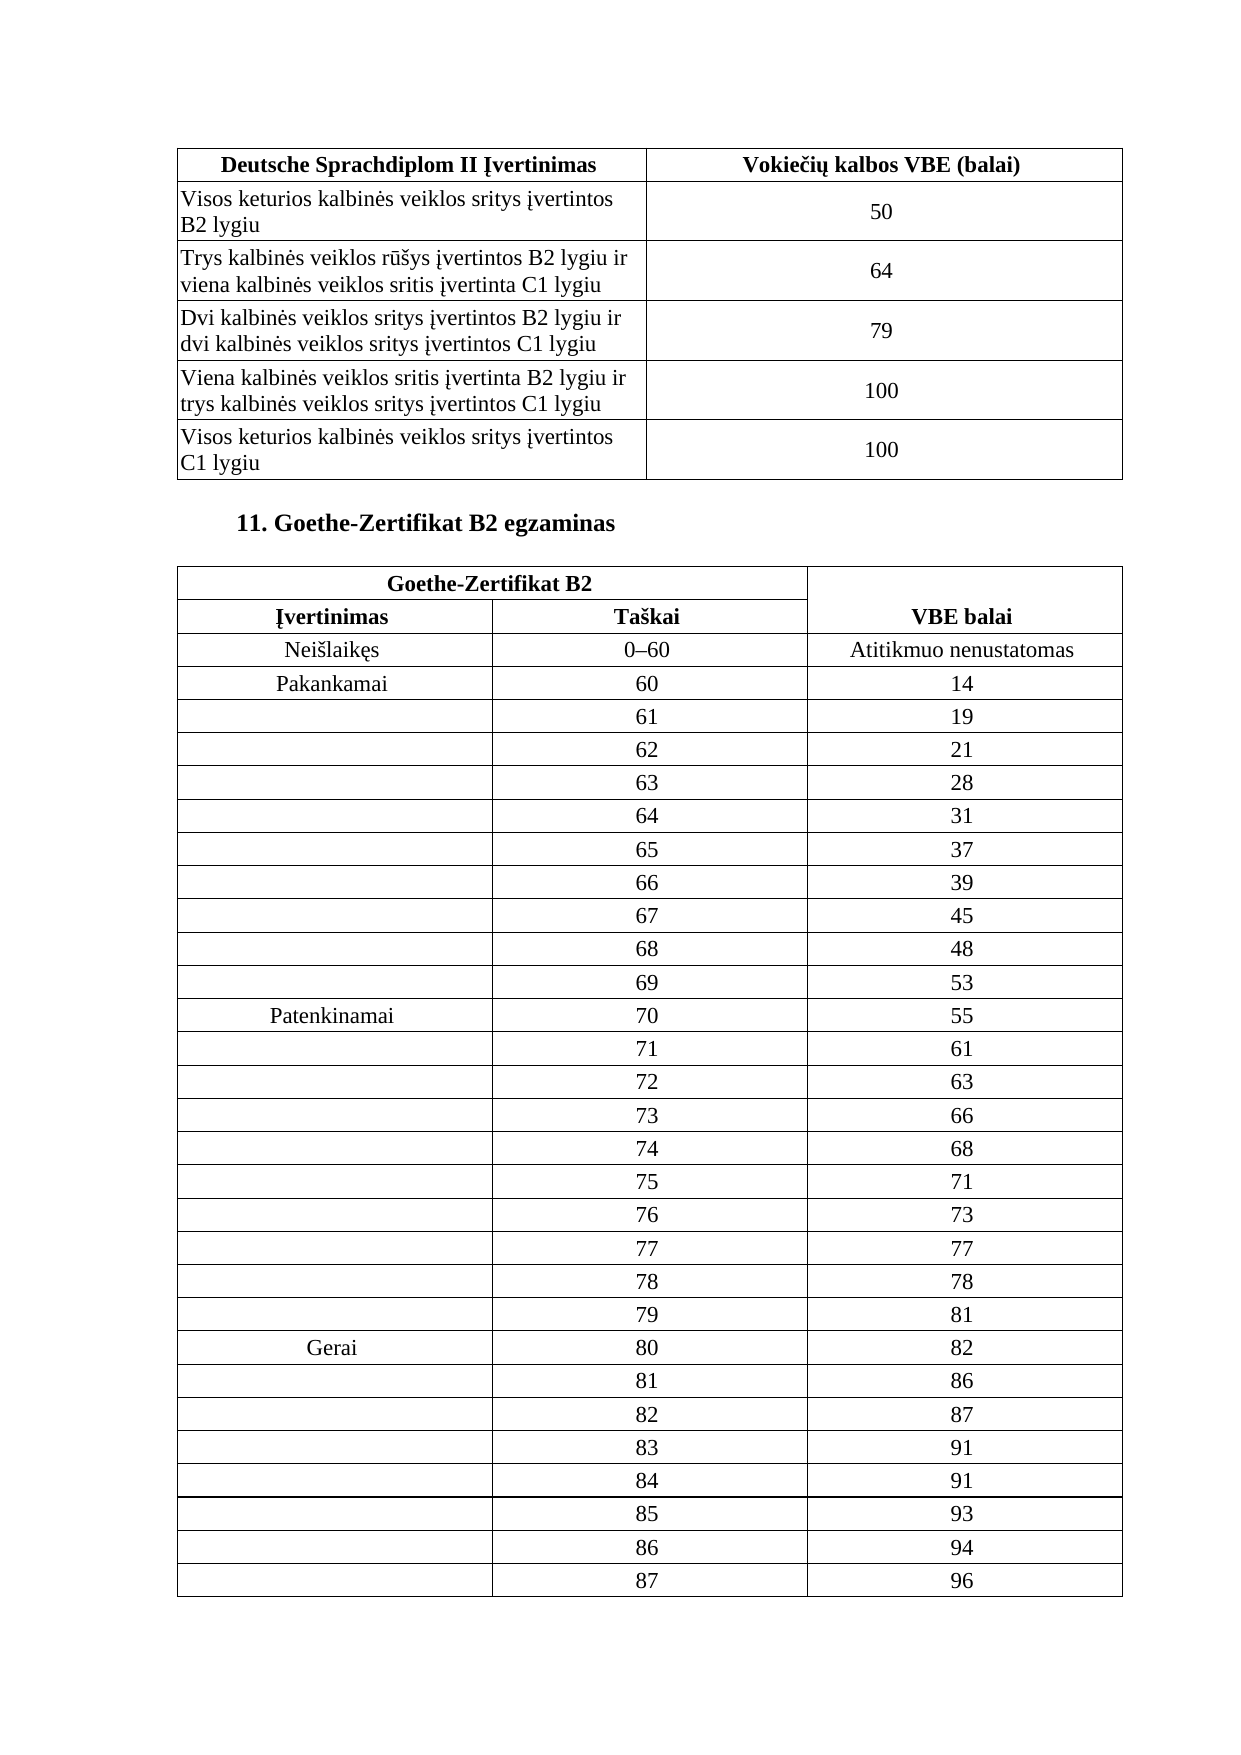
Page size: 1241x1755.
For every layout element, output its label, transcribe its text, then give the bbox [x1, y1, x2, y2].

table_cell Neišlaikęs [178, 634, 492, 666]
table_cell 45 [808, 899, 1122, 932]
table_cell 82 [808, 1331, 1122, 1363]
table_cell 78 [493, 1265, 807, 1297]
table_cell 87 [808, 1398, 1122, 1430]
table_cell [178, 733, 492, 765]
table_cell 28 [808, 766, 1122, 799]
table_cell 86 [493, 1531, 807, 1563]
table_cell 37 [808, 833, 1122, 865]
table_cell [178, 1531, 492, 1563]
table_cell 53 [808, 966, 1122, 998]
table_cell Visos keturios kalbinės veiklos sritys įvertintos C1 lygiu [178, 420, 646, 479]
table_cell 64 [493, 800, 807, 832]
table_cell 84 [493, 1464, 807, 1496]
table_cell 66 [493, 866, 807, 898]
table_cell 75 [493, 1165, 807, 1197]
table_header VBE balai [808, 567, 1122, 632]
table_cell Atitikmuo nenustatomas [808, 634, 1122, 666]
table_cell [178, 1099, 492, 1131]
table_cell [178, 700, 492, 732]
table_cell 80 [493, 1331, 807, 1363]
table_cell 0–60 [493, 634, 807, 666]
table_cell 91 [808, 1431, 1122, 1463]
table_cell 50 [647, 182, 1122, 240]
table_cell Trys kalbinės veiklos rūšys įvertintos B2 lygiu ir viena kalbinės veiklos sritis įvertinta C1 lygiu [178, 241, 646, 300]
table_cell 82 [493, 1398, 807, 1430]
table_cell 83 [493, 1431, 807, 1463]
table_cell 79 [493, 1298, 807, 1330]
table_cell [178, 1298, 492, 1330]
table_cell 73 [493, 1099, 807, 1131]
table_cell [178, 833, 492, 865]
table_cell [178, 1398, 492, 1430]
table_cell [178, 800, 492, 832]
table_cell [178, 1265, 492, 1297]
table_cell [178, 1132, 492, 1164]
table_cell 96 [808, 1564, 1122, 1596]
table_cell 91 [808, 1464, 1122, 1496]
table_cell 65 [493, 833, 807, 865]
table_cell Dvi kalbinės veiklos sritys įvertintos B2 lygiu ir dvi kalbinės veiklos sritys įvertintos C1 lygiu [178, 301, 646, 359]
table_cell 31 [808, 800, 1122, 832]
table_cell [178, 866, 492, 898]
table_cell 67 [493, 899, 807, 932]
table_cell [178, 1365, 492, 1397]
table_cell 94 [808, 1531, 1122, 1563]
table_cell 73 [808, 1199, 1122, 1231]
table_cell 72 [493, 1066, 807, 1098]
text 11. Goethe-Zertifikat B2 egzaminas [177, 508, 1122, 537]
table_cell 76 [493, 1199, 807, 1231]
table_cell 68 [808, 1132, 1122, 1164]
table_cell 100 [647, 420, 1122, 479]
table_cell Patenkinamai [178, 999, 492, 1031]
table_cell 85 [493, 1498, 807, 1530]
table_cell [178, 1199, 492, 1231]
table_cell 55 [808, 999, 1122, 1031]
table_cell 39 [808, 866, 1122, 898]
table_cell 19 [808, 700, 1122, 732]
table_cell 61 [808, 1032, 1122, 1064]
table_cell 71 [493, 1032, 807, 1064]
table_cell 87 [493, 1564, 807, 1596]
table_cell [178, 899, 492, 932]
table_cell 68 [493, 933, 807, 965]
table_cell 66 [808, 1099, 1122, 1131]
table_cell 69 [493, 966, 807, 998]
table_cell Taškai [493, 600, 807, 632]
table_cell 14 [808, 667, 1122, 699]
table_cell [178, 1032, 492, 1064]
table_cell 63 [493, 766, 807, 799]
table_cell 63 [808, 1066, 1122, 1098]
table_header Goethe-Zertifikat B2 [178, 567, 807, 599]
table_cell 74 [493, 1132, 807, 1164]
table_cell Pakankamai [178, 667, 492, 699]
table_cell 81 [493, 1365, 807, 1397]
table_cell 77 [808, 1232, 1122, 1264]
table_cell Įvertinimas [178, 600, 492, 632]
table_cell 93 [808, 1498, 1122, 1530]
table_cell [178, 1165, 492, 1197]
table_cell Gerai [178, 1331, 492, 1363]
table_cell 70 [493, 999, 807, 1031]
table_cell 100 [647, 361, 1122, 419]
table_cell [178, 966, 492, 998]
table_cell [178, 933, 492, 965]
table_cell [178, 1431, 492, 1463]
table_cell [178, 1498, 492, 1530]
table_cell 71 [808, 1165, 1122, 1197]
table_cell [178, 1232, 492, 1264]
table_cell 60 [493, 667, 807, 699]
table_header Deutsche Sprachdiplom II Įvertinimas [178, 149, 646, 181]
table_cell 61 [493, 700, 807, 732]
table_cell 78 [808, 1265, 1122, 1297]
table_cell Viena kalbinės veiklos sritis įvertinta B2 lygiu ir trys kalbinės veiklos sritys įvertintos C1 lygiu [178, 361, 646, 419]
table_cell 79 [647, 301, 1122, 359]
table_cell 21 [808, 733, 1122, 765]
table_cell [178, 1564, 492, 1596]
table_cell 81 [808, 1298, 1122, 1330]
table_cell [178, 1066, 492, 1098]
table_cell 86 [808, 1365, 1122, 1397]
table_cell 64 [647, 241, 1122, 300]
table_cell [178, 766, 492, 799]
table_header Vokiečių kalbos VBE (balai) [647, 149, 1122, 181]
table_cell 62 [493, 733, 807, 765]
table_cell [178, 1464, 492, 1496]
table_cell Visos keturios kalbinės veiklos sritys įvertintos B2 lygiu [178, 182, 646, 240]
table_cell 48 [808, 933, 1122, 965]
table_cell 77 [493, 1232, 807, 1264]
